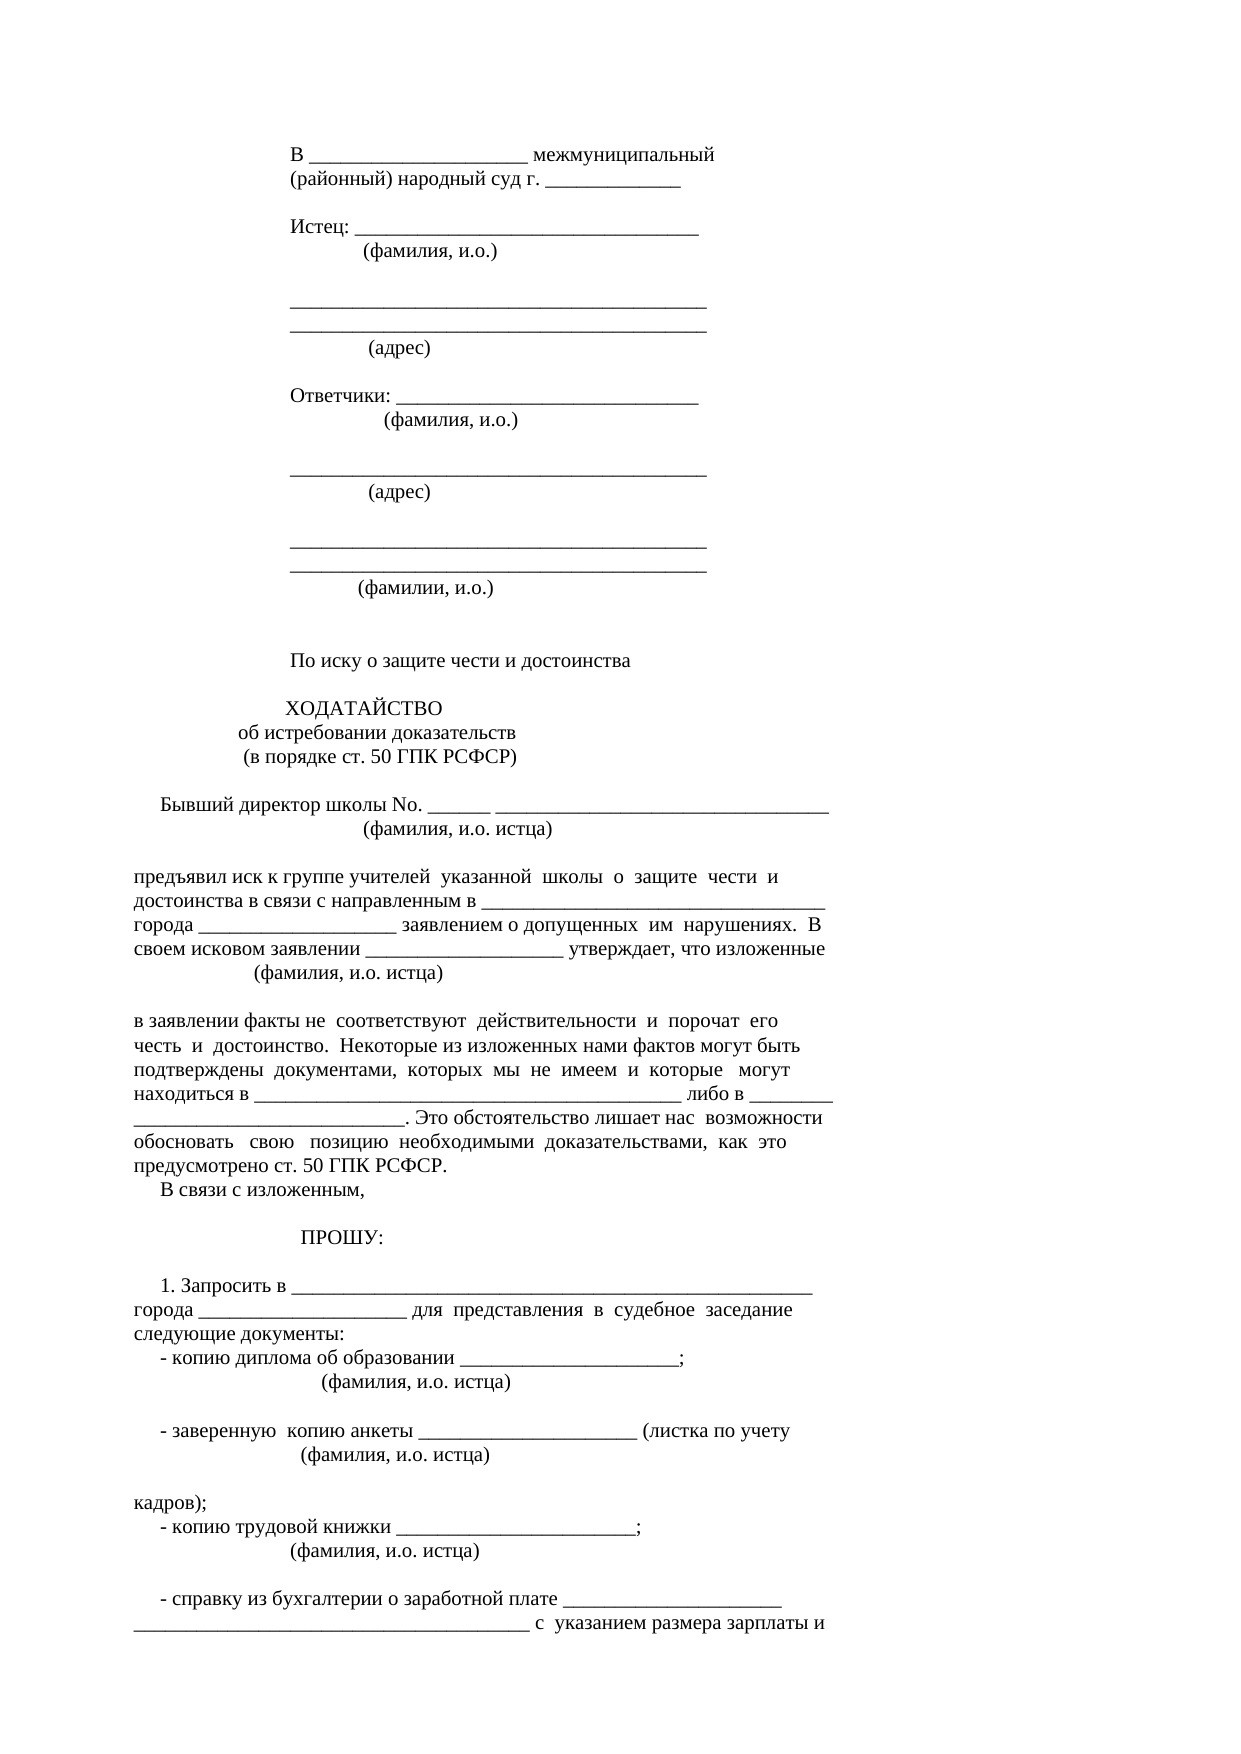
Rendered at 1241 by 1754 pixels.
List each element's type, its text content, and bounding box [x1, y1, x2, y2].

text об истребовании доказательств [118, 720, 1122, 744]
text обосновать свою позицию необходимыми доказательствами, как это [118, 1129, 1122, 1153]
text достоинства в связи с направленным в _________________________________ [118, 888, 1122, 912]
text (районный) народный суд г. _____________ [118, 166, 1122, 190]
text (фамилия, и.о. истца) [118, 1538, 1122, 1562]
text (адрес) [118, 335, 1122, 359]
text Бывший директор школы Nо. ______ ________________________________ [118, 792, 1122, 816]
text ______________________________________ с указанием размера зарплаты и [118, 1610, 1122, 1634]
text 1. Запросить в __________________________________________________ [118, 1273, 1122, 1297]
text (фамилия, и.о.) [118, 407, 1122, 431]
text кадров); [118, 1490, 1122, 1514]
text честь и достоинство. Некоторые из изложенных нами фактов могут быть [118, 1032, 1122, 1057]
text ХОДАТАЙСТВО [118, 696, 1122, 720]
text своем исковом заявлении ___________________ утверждает, что изложенные [118, 936, 1122, 960]
text (фамилия, и.о. истца) [118, 960, 1122, 984]
text города ___________________ заявлением о допущенных им нарушениях. В [118, 912, 1122, 936]
text - заверенную копию анкеты _____________________ (листка по учету [118, 1417, 1122, 1442]
text Ответчики: _____________________________ [118, 383, 1122, 407]
text предъявил иск к группе учителей указанной школы о защите чести и [118, 864, 1122, 888]
text Истец: _________________________________ [118, 214, 1122, 238]
text города ____________________ для представления в судебное заседание [118, 1297, 1122, 1321]
text ________________________________________ [118, 527, 1122, 551]
text ________________________________________ [118, 287, 1122, 311]
text следующие документы: [118, 1321, 1122, 1345]
text В связи с изложенным, [118, 1177, 1122, 1201]
text (адрес) [118, 479, 1122, 503]
text __________________________. Это обстоятельство лишает нас возможности [118, 1105, 1122, 1129]
text (фамилии, и.о.) [118, 575, 1122, 599]
text ПРОШУ: [118, 1225, 1122, 1249]
text (фамилия, и.о. истца) [118, 1369, 1122, 1393]
text (фамилия, и.о.) [118, 238, 1122, 262]
text подтверждены документами, которых мы не имеем и которые могут [118, 1057, 1122, 1081]
text В _____________________ межмуниципальный [118, 142, 1122, 166]
text (фамилия, и.о. истца) [118, 1442, 1122, 1466]
text (в порядке ст. 50 ГПК РСФСР) [118, 744, 1122, 768]
text ________________________________________ [118, 311, 1122, 335]
text (фамилия, и.о. истца) [118, 816, 1122, 840]
text - копию диплома об образовании _____________________; [118, 1345, 1122, 1369]
text - копию трудовой книжки _______________________; [118, 1514, 1122, 1538]
text предусмотрено ст. 50 ГПК РСФСР. [118, 1153, 1122, 1177]
text ________________________________________ [118, 551, 1122, 575]
text По иску о защите чести и достоинства [118, 647, 1122, 672]
text в заявлении факты не соответствуют действительности и порочат его [118, 1008, 1122, 1032]
text находиться в _________________________________________ либо в ________ [118, 1081, 1122, 1105]
text ________________________________________ [118, 455, 1122, 479]
text - справку из бухгалтерии о заработной плате _____________________ [118, 1586, 1122, 1610]
